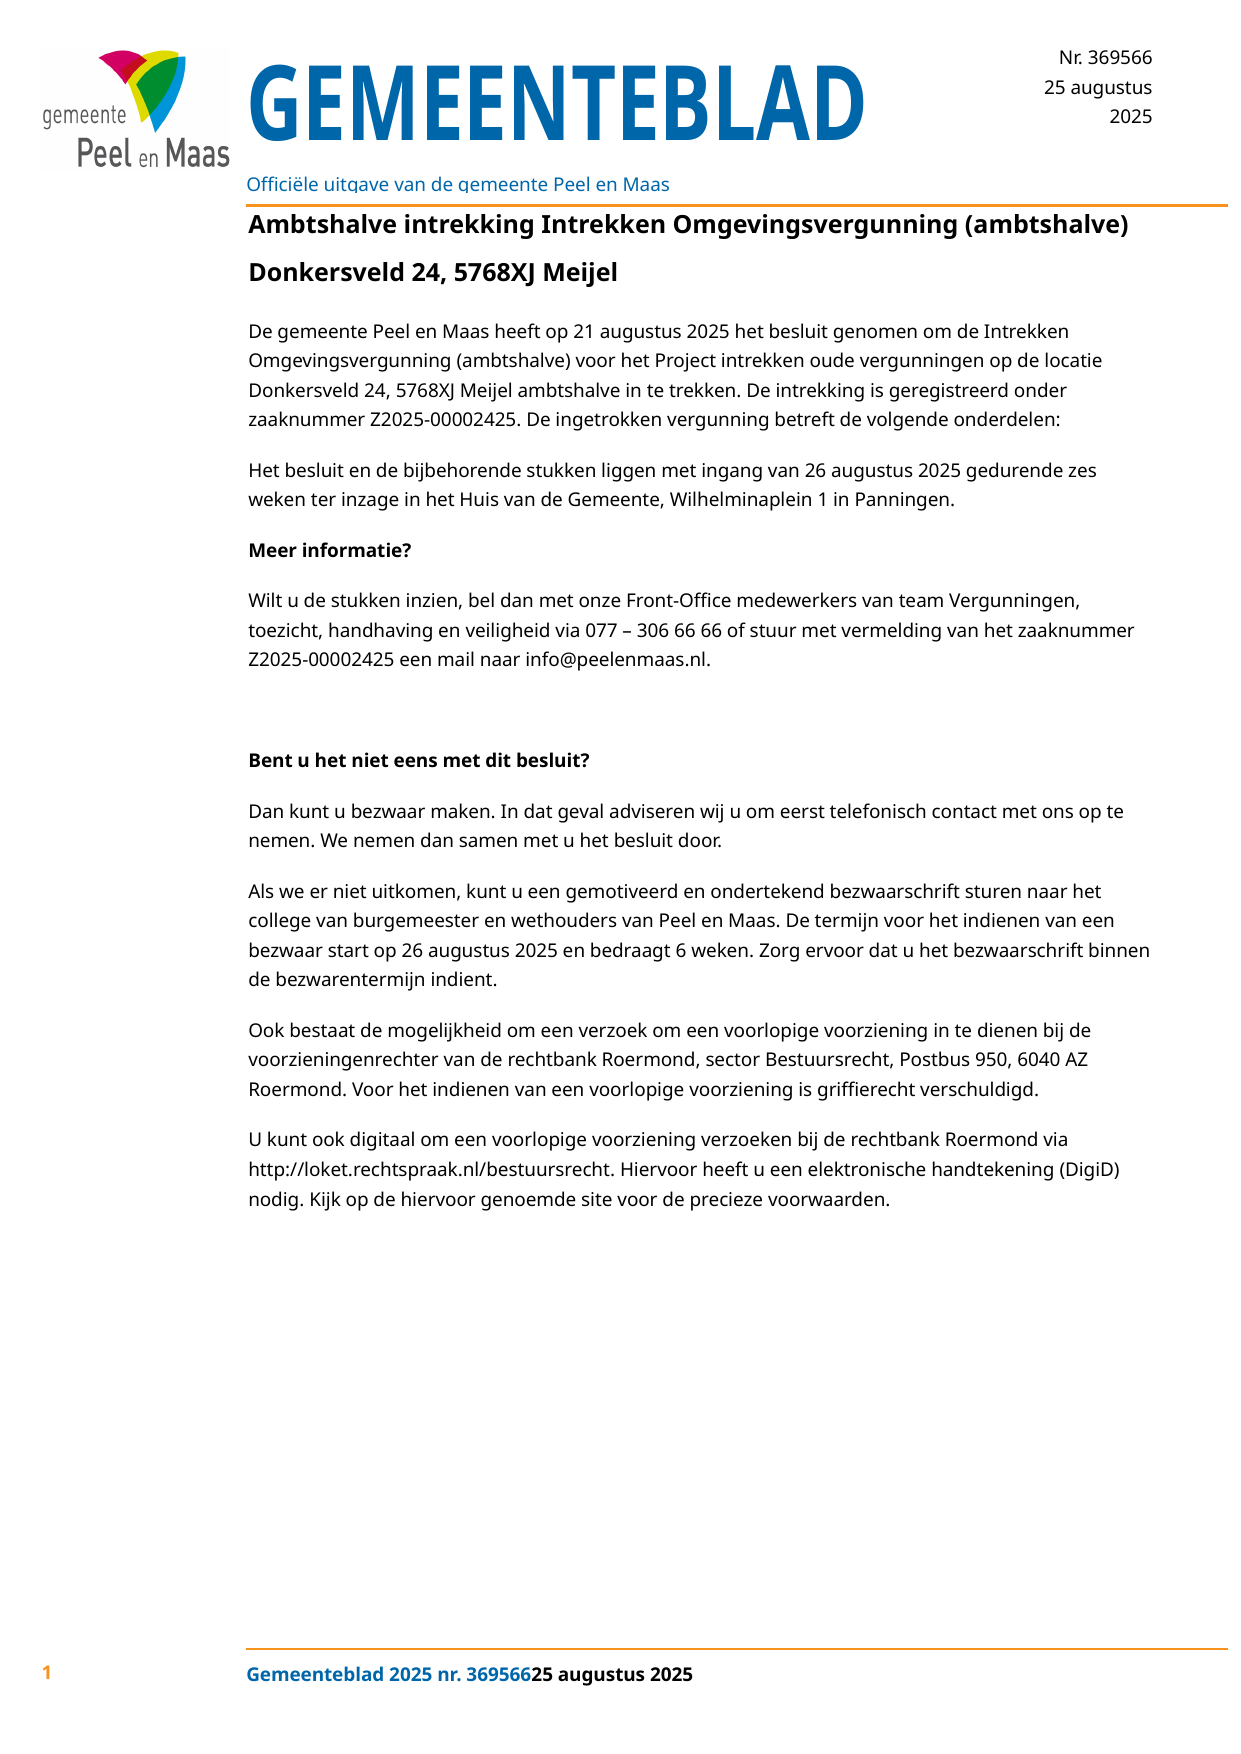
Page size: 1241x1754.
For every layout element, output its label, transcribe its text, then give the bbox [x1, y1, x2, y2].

text Ambtshalve intrekking Intrekken Omgevingsvergunning (ambtshalve) Donkersveld 24, 5768XJ Meijel [248, 207, 1152, 288]
text Als we er niet uitkomen, kunt u een gemotiveerd en ondertekend bezwaarschrift sturen naar het college van burgemeester en wethouders van Peel en Maas. De termijn voor het indienen van een bezwaar start op 26 augustus 2025 en bedraagt 6 weken. Zorg ervoor dat u het bezwaarschrift binnen de bezwarentermijn indient. [248, 878, 1152, 992]
picture [41, 47, 231, 172]
text Het besluit en de bijbehorende stukken liggen met ingang van 26 augustus 2025 gedurende zes weken ter inzage in het Huis van de Gemeente, Wilhelminaplein 1 in Panningen. [248, 457, 1152, 512]
text De gemeente Peel en Maas heeft op 21 augustus 2025 het besluit genomen om de Intrekken Omgevingsvergunning (ambtshalve) voor het Project intrekken oude vergunningen op de locatie Donkersveld 24, 5768XJ Meijel ambtshalve in te trekken. De intrekking is geregistreerd onder zaaknummer Z2025-00002425. De ingetrokken vergunning betreft de volgende onderdelen: [248, 318, 1152, 432]
text Bent u het niet eens met dit besluit? [248, 747, 1152, 773]
text Dan kunt u bezwaar maken. In dat geval adviseren wij u om eerst telefonisch contact met ons op te nemen. We nemen dan samen met u het besluit door. [248, 798, 1152, 853]
text Meer informatie? [248, 537, 1152, 563]
text U kunt ook digitaal om een voorlopige voorziening verzoeken bij de rechtbank Roermond via http://loket.rechtspraak.nl/bestuursrecht. Hiervoor heeft u een elektronische handtekening (DigiD) nodig. Kijk op de hiervoor genoemde site voor de precieze voorwaarden. [248, 1127, 1152, 1212]
text Wilt u de stukken inzien, bel dan met onze Front-Office medewerkers van team Vergunningen, toezicht, handhaving en veiligheid via 077 – 306 66 66 of stuur met vermelding van het zaaknummer Z2025-00002425 een mail naar info@peelenmaas.nl. [248, 587, 1152, 672]
text Ook bestaat de mogelijkheid om een verzoek om een voorlopige voorziening in te dienen bij de voorzieningenrechter van de rechtbank Roermond, sector Bestuursrecht, Postbus 950, 6040 AZ Roermond. Voor het indienen van een voorlopige voorziening is griffierecht verschuldigd. [248, 1017, 1152, 1102]
